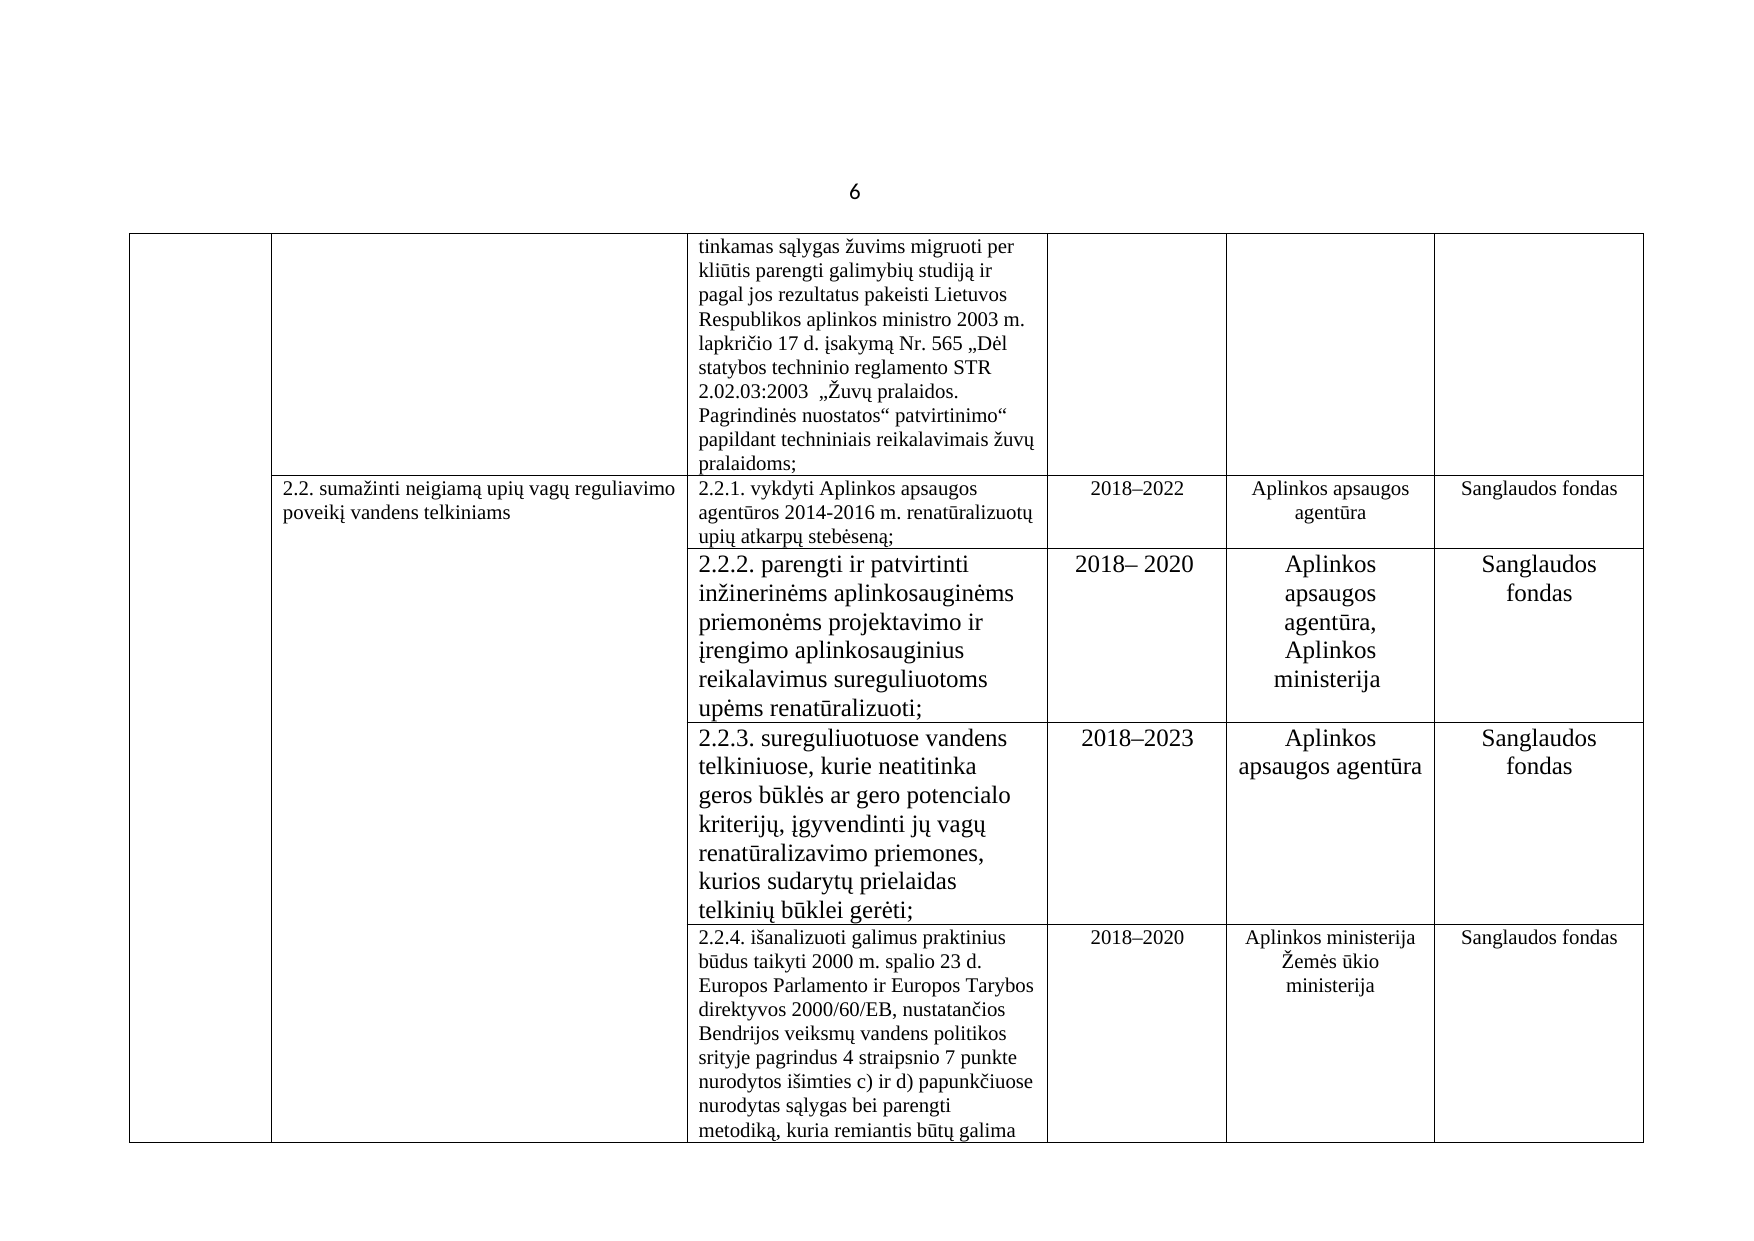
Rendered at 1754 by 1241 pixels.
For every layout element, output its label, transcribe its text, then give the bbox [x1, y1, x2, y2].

table_cell 2.2. sumažinti neigiamą upių vagų reguliavimo poveikį vandens telkiniams [272, 476, 687, 1142]
table_cell [272, 234, 687, 475]
table_cell Aplinkos ministerija Žemės ūkio ministerija [1227, 925, 1434, 1142]
table_cell Aplinkos apsaugos agentūra [1227, 476, 1434, 548]
table_cell 2018–2023 [1048, 723, 1226, 924]
table_cell Sanglaudos fondas [1435, 723, 1643, 924]
table_cell 2018– 2020 [1048, 549, 1226, 722]
table_cell tinkamas sąlygas žuvims migruoti per kliūtis parengti galimybių studiją ir pagal jos rezultatus pakeisti Lietuvos Respublikos aplinkos ministro 2003 m. lapkričio 17 d. įsakymą Nr. 565 „Dėl statybos techninio reglamento STR 2.02.03:2003 „Žuvų pralaidos. Pagrindinės nuostatos“ patvirtinimo“ papildant techniniais reikalavimais žuvų pralaidoms; [688, 234, 1047, 475]
table_cell 2.2.1. vykdyti Aplinkos apsaugos agentūros 2014-2016 m. renatūralizuotų upių atkarpų stebėseną; [688, 476, 1047, 548]
table_cell 2.2.4. išanalizuoti galimus praktinius būdus taikyti 2000 m. spalio 23 d. Europos Parlamento ir Europos Tarybos direktyvos 2000/60/EB, nustatančios Bendrijos veiksmų vandens politikos srityje pagrindus 4 straipsnio 7 punkte nurodytos išimties c) ir d) papunkčiuose nurodytas sąlygas bei parengti metodiką, kuria remiantis būtų galima [688, 925, 1047, 1142]
table_cell [1048, 234, 1226, 475]
table_cell 2.2.2. parengti ir patvirtinti inžinerinėms aplinkosauginėms priemonėms projektavimo ir įrengimo aplinkosauginius reikalavimus sureguliuotoms upėms renatūralizuoti; [688, 549, 1047, 722]
table_cell 2018–2020 [1048, 925, 1226, 1142]
table_cell Sanglaudos fondas [1435, 549, 1643, 722]
table_cell Aplinkos apsaugos agentūra [1227, 723, 1434, 924]
table_cell 2018–2022 [1048, 476, 1226, 548]
table_cell [1435, 234, 1643, 475]
table_cell [130, 234, 271, 1142]
table_cell Aplinkos apsaugos agentūra, Aplinkos ministerija [1227, 549, 1434, 722]
table_cell Sanglaudos fondas [1435, 925, 1643, 1142]
table_cell Sanglaudos fondas [1435, 476, 1643, 548]
table_cell 2.2.3. sureguliuotuose vandens telkiniuose, kurie neatitinka geros būklės ar gero potencialo kriterijų, įgyvendinti jų vagų renatūralizavimo priemones, kurios sudarytų prielaidas telkinių būklei gerėti; [688, 723, 1047, 924]
table_cell [1227, 234, 1434, 475]
